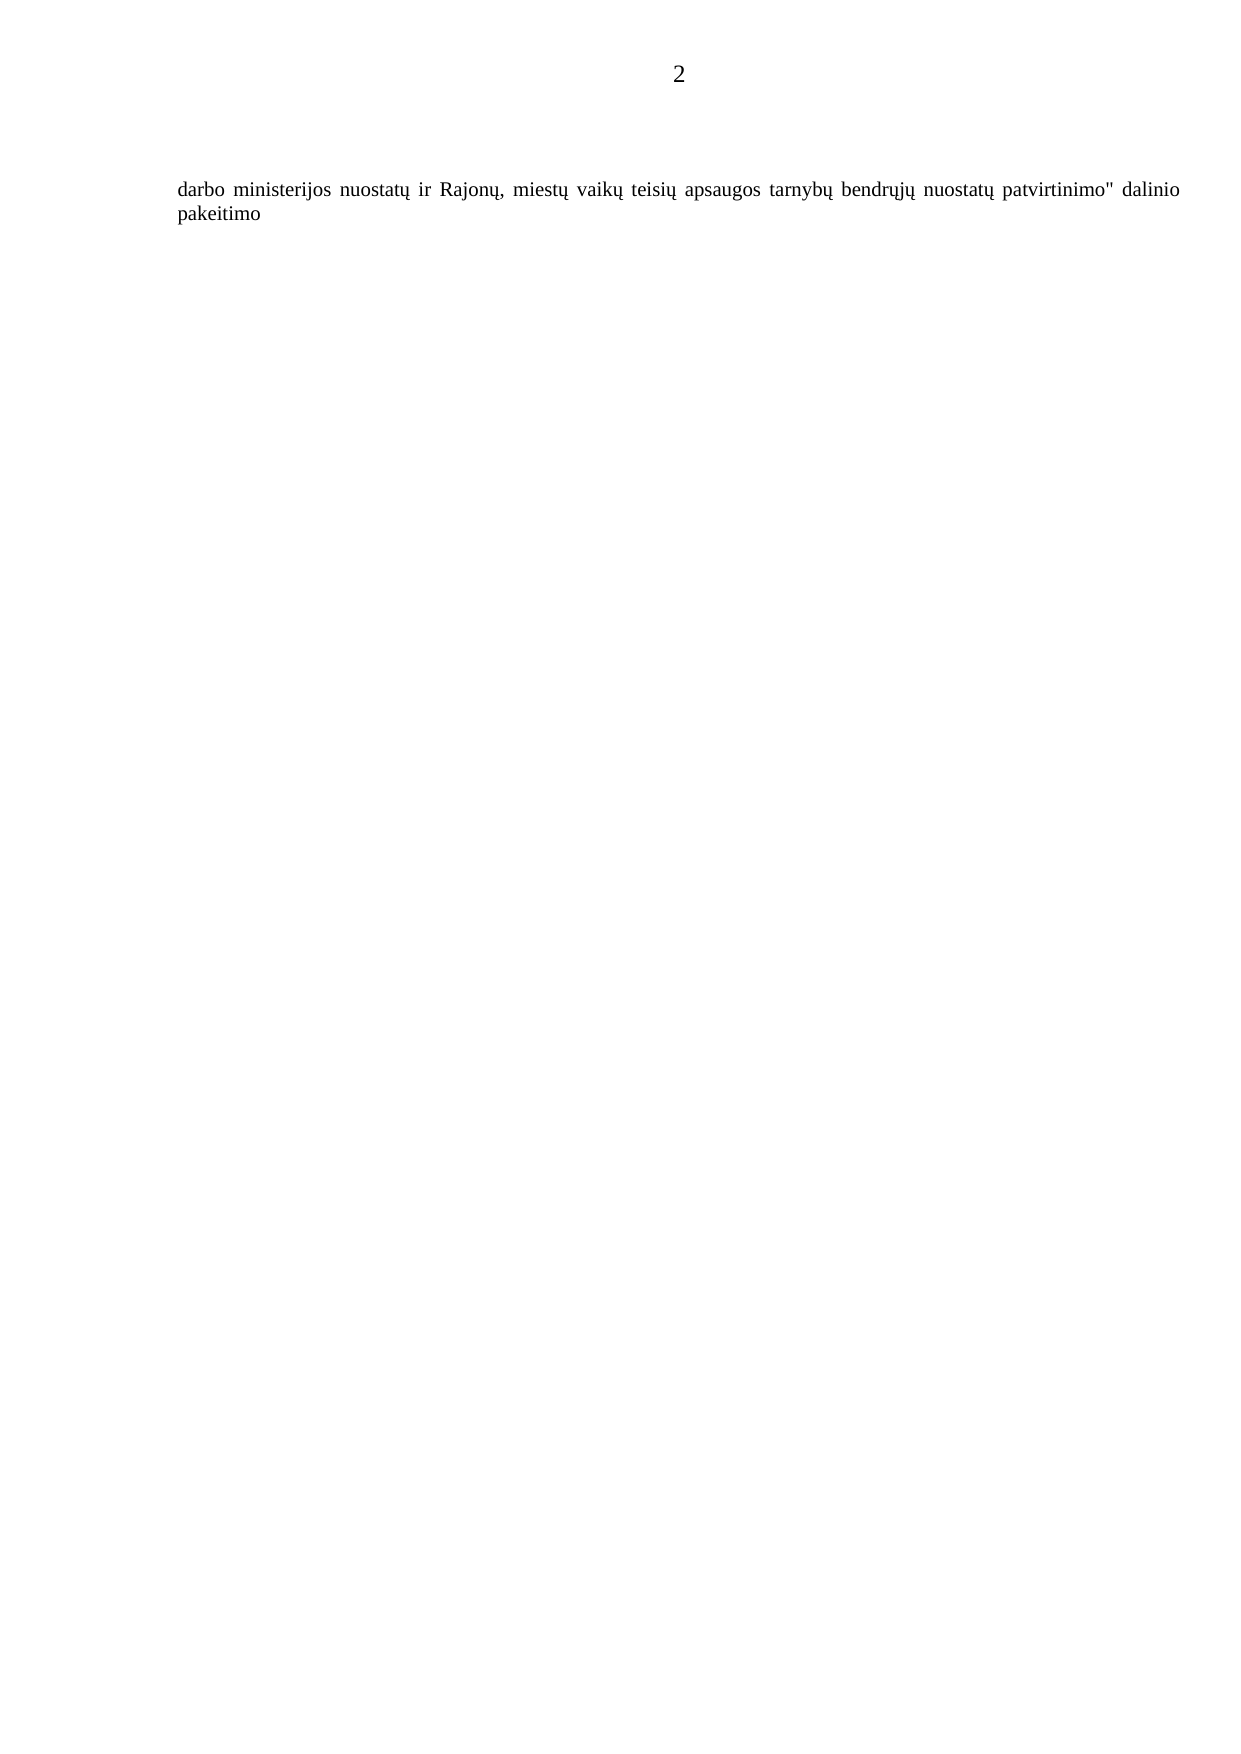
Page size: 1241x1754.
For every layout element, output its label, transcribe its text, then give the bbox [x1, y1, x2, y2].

text darbo ministerijos nuostatų ir Rajonų, miestų vaikų teisių apsaugos tarnybų bendrųjų nuostatų patvirtinimo" dalinio pakeitimo [177, 177, 1181, 225]
